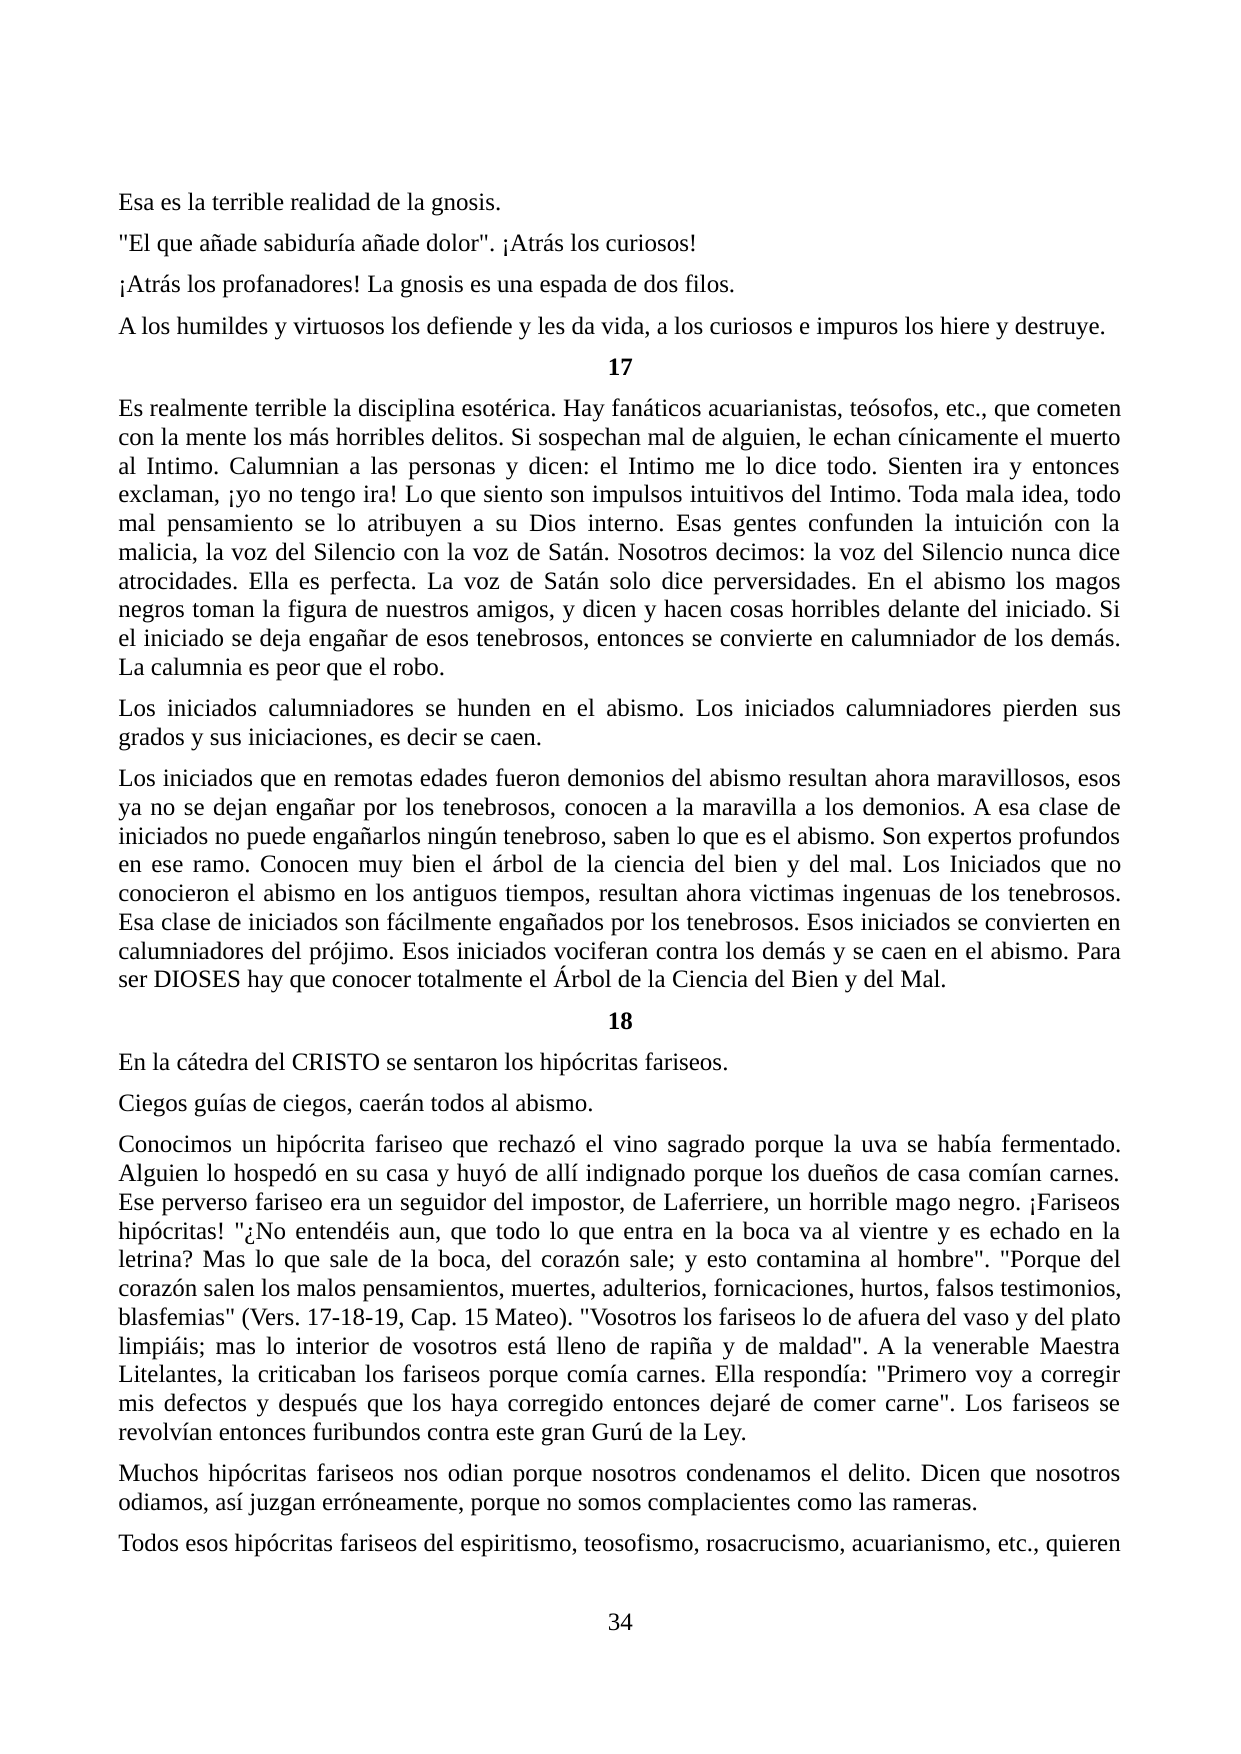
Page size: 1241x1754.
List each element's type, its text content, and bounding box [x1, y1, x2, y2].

text ¡Atrás los profanadores! La gnosis es una espada de dos filos. [118, 269, 1122, 298]
text Muchos hipócritas fariseos nos odian porque nosotros condenamos el delito. Dicen que nosotros odiamos, así juzgan erróneamente, porque no somos complacientes como las rameras. [118, 1458, 1122, 1516]
text Esa es la terrible realidad de la gnosis. [118, 187, 1122, 216]
text Los iniciados que en remotas edades fueron demonios del abismo resultan ahora maravillosos, esos ya no se dejan engañar por los tenebrosos, conocen a la maravilla a los demonios. A esa clase de iniciados no puede engañarlos ningún tenebroso, saben lo que es el abismo. Son expertos profundos en ese ramo. Conocen muy bien el árbol de la ciencia del bien y del mal. Los Iniciados que no conocieron el abismo en los antiguos tiempos, resultan ahora victimas ingenuas de los tenebrosos. Esa clase de iniciados son fácilmente engañados por los tenebrosos. Esos iniciados se convierten en calumniadores del prójimo. Esos iniciados vociferan contra los demás y se caen en el abismo. Para ser DIOSES hay que conocer totalmente el Árbol de la Ciencia del Bien y del Mal. [118, 763, 1122, 993]
text 17 [118, 352, 1122, 381]
text Todos esos hipócritas fariseos del espiritismo, teosofismo, rosacrucismo, acuarianismo, etc., quieren [118, 1528, 1122, 1557]
text "El que añade sabiduría añade dolor". ¡Atrás los curiosos! [118, 228, 1122, 257]
text Es realmente terrible la disciplina esotérica. Hay fanáticos acuarianistas, teósofos, etc., que cometen con la mente los más horribles delitos. Si sospechan mal de alguien, le echan cínicamente el muerto al Intimo. Calumnian a las personas y dicen: el Intimo me lo dice todo. Sienten ira y entonces exclaman, ¡yo no tengo ira! Lo que siento son impulsos intuitivos del Intimo. Toda mala idea, todo mal pensamiento se lo atribuyen a su Dios interno. Esas gentes confunden la intuición con la malicia, la voz del Silencio con la voz de Satán. Nosotros decimos: la voz del Silencio nunca dice atrocidades. Ella es perfecta. La voz de Satán solo dice perversidades. En el abismo los magos negros toman la figura de nuestros amigos, y dicen y hacen cosas horribles delante del iniciado. Si el iniciado se deja engañar de esos tenebrosos, entonces se convierte en calumniador de los demás. La calumnia es peor que el robo. [118, 393, 1122, 681]
text Ciegos guías de ciegos, caerán todos al abismo. [118, 1088, 1122, 1117]
text Conocimos un hipócrita fariseo que rechazó el vino sagrado porque la uva se había fermentado. Alguien lo hospedó en su casa y huyó de allí indignado porque los dueños de casa comían carnes. Ese perverso fariseo era un seguidor del impostor, de Laferriere, un horrible mago negro. ¡Fariseos hipócritas! "¿No entendéis aun, que todo lo que entra en la boca va al vientre y es echado en la letrina? Mas lo que sale de la boca, del corazón sale; y esto contamina al hombre". "Porque del corazón salen los malos pensamientos, muertes, adulterios, fornicaciones, hurtos, falsos testimonios, blasfemias" (Vers. 17-18-19, Cap. 15 Mateo). "Vosotros los fariseos lo de afuera del vaso y del plato limpiáis; mas lo interior de vosotros está lleno de rapiña y de maldad". A la venerable Maestra Litelantes, la criticaban los fariseos porque comía carnes. Ella respondía: "Primero voy a corregir mis defectos y después que los haya corregido entonces dejaré de comer carne". Los fariseos se revolvían entonces furibundos contra este gran Gurú de la Ley. [118, 1129, 1122, 1446]
text 18 [118, 1006, 1122, 1034]
text A los humildes y virtuosos los defiende y les da vida, a los curiosos e impuros los hiere y destruye. [118, 311, 1122, 339]
text Los iniciados calumniadores se hunden en el abismo. Los iniciados calumniadores pierden sus grados y sus iniciaciones, es decir se caen. [118, 693, 1122, 751]
text En la cátedra del CRISTO se sentaron los hipócritas fariseos. [118, 1047, 1122, 1076]
